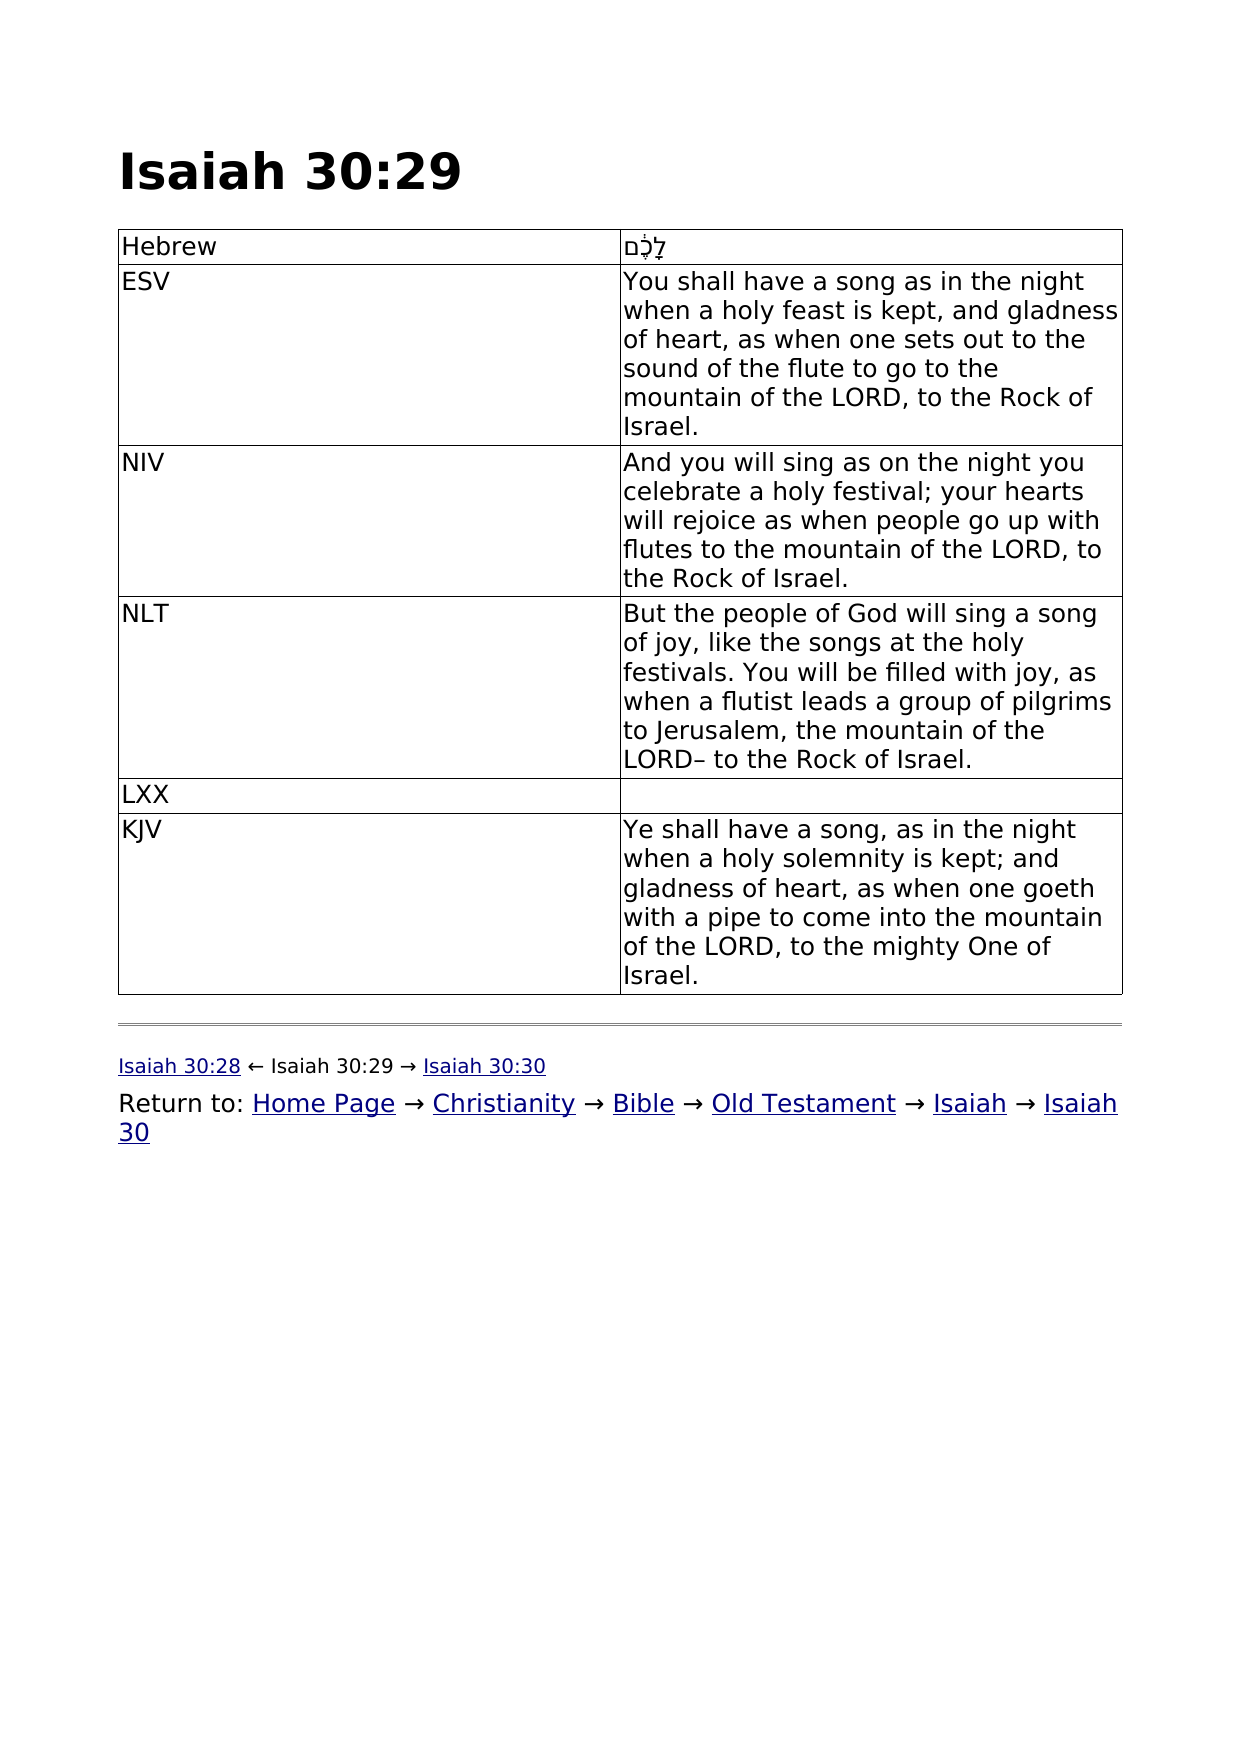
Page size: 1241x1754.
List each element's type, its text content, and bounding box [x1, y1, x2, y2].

subtitle Isaiah 30:29 [118, 143, 1122, 201]
text Isaiah 30:28 ← Isaiah 30:29 → Isaiah 30:30 [118, 1055, 1122, 1089]
table_header Hebrew [119, 230, 620, 264]
table_cell NLT [119, 597, 620, 777]
table_header לָכֶ֔ם [621, 230, 1122, 264]
text Return to: Home Page → Christianity → Bible → Old Testament → Isaiah → Isaiah 30 [118, 1089, 1122, 1147]
table_cell NIV [119, 446, 620, 596]
table_cell [621, 779, 1122, 812]
table_cell You shall have a song as in the night when a holy feast is kept, and gladness of heart, as when one sets out to the sound of the flute to go to the mountain of the LORD, to the Rock of Israel. [621, 265, 1122, 445]
table_cell And you will sing as on the night you celebrate a holy festival; your hearts will rejoice as when people go up with flutes to the mountain of the LORD, to the Rock of Israel. [621, 446, 1122, 596]
table_cell KJV [119, 814, 620, 993]
table_cell ESV [119, 265, 620, 445]
table_cell But the people of God will sing a song of joy, like the songs at the holy festivals. You will be filled with joy, as when a flutist leads a group of pilgrims to Jerusalem, the mountain of the LORD– to the Rock of Israel. [621, 597, 1122, 777]
table_cell LXX [119, 779, 620, 812]
table_cell Ye shall have a song, as in the night when a holy solemnity is kept; and gladness of heart, as when one goeth with a pipe to come into the mountain of the LORD, to the mighty One of Israel. [621, 814, 1122, 993]
